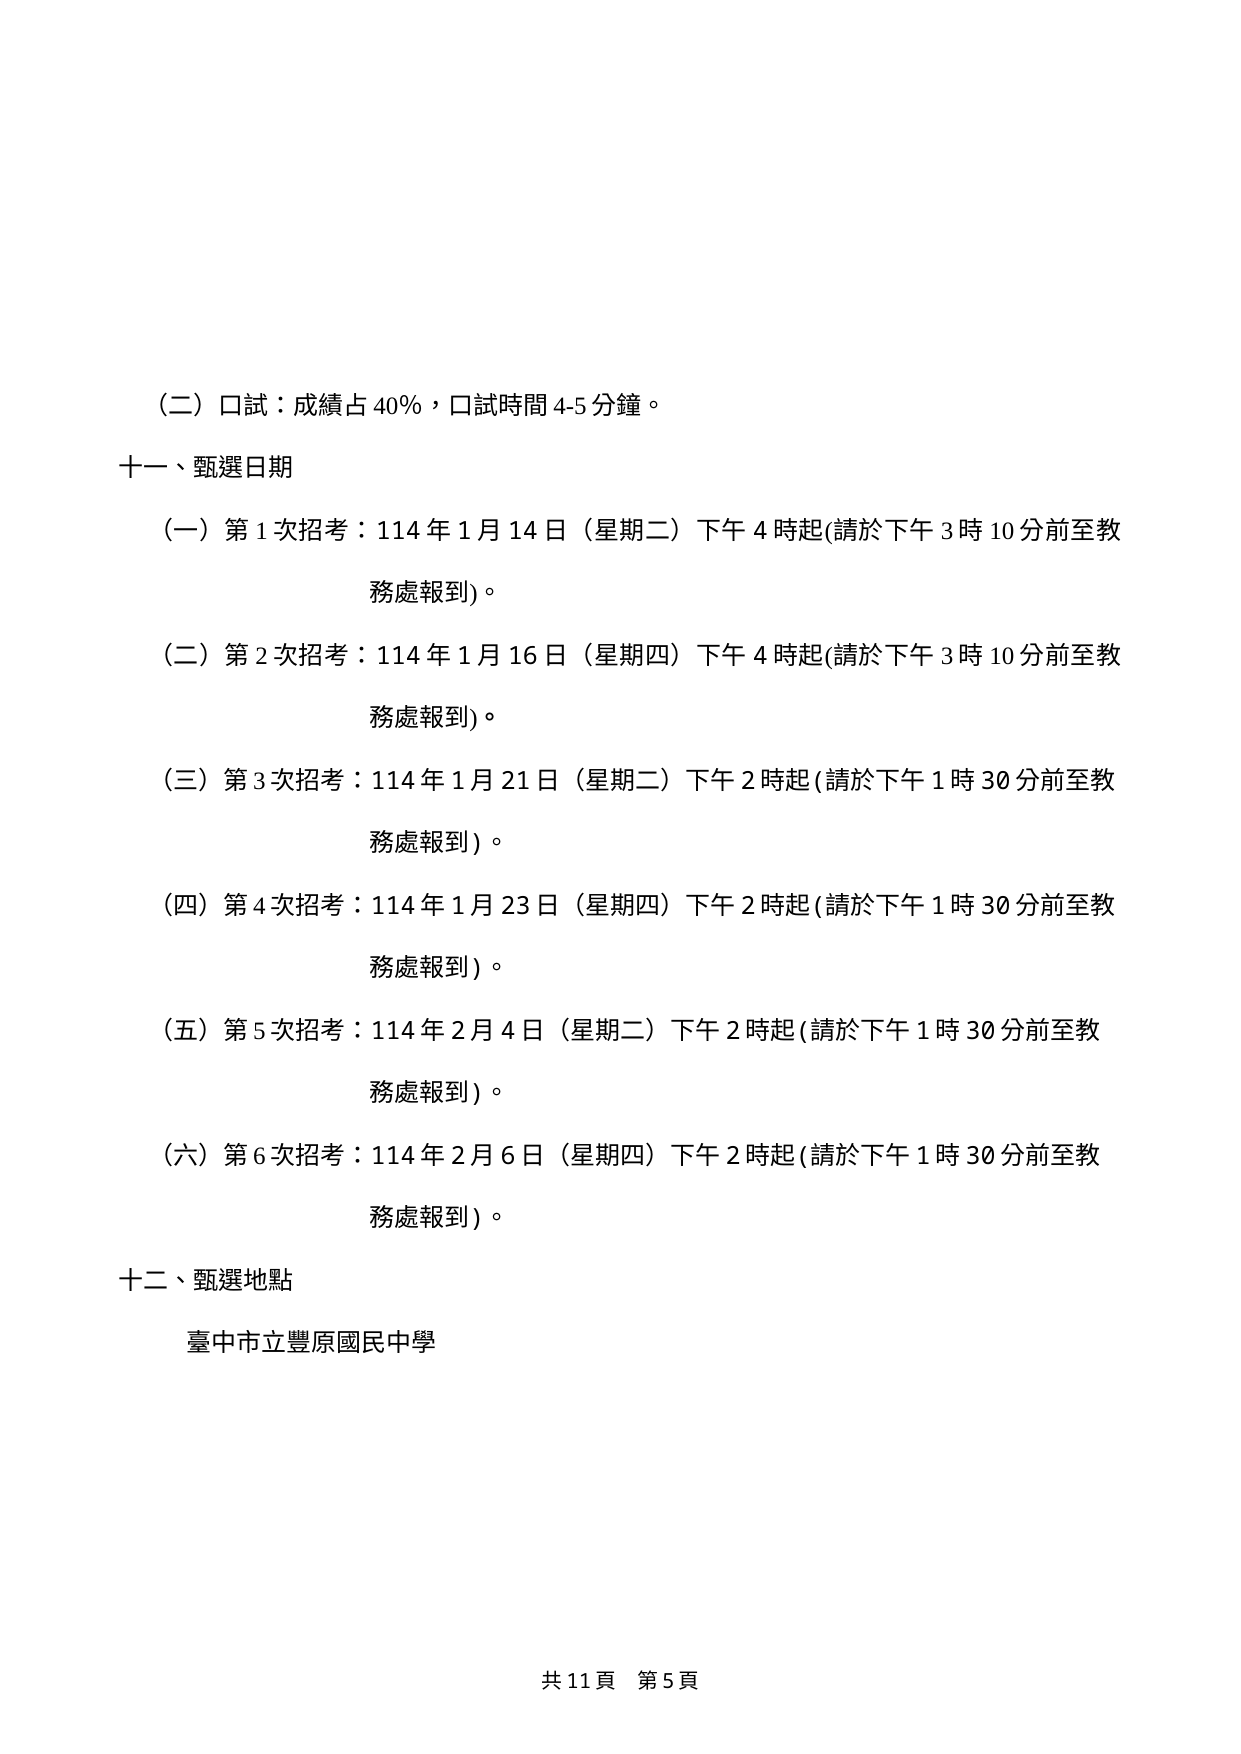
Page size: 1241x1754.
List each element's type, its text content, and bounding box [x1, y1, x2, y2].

text （二）第2次招考：114年1月16日（星期四）下午4時起(請於下午3時10分前至教務處報到)。 [148, 612, 1122, 737]
text （二）口試：成績占40％，口試時間4-5分鐘。 [118, 362, 1122, 424]
text （五）第5次招考：114年2月4日（星期二）下午2時起(請於下午1時30分前至教務處報到)。 [148, 987, 1122, 1112]
text 臺中市立豐原國民中學 [186, 1299, 1122, 1362]
text 十一、甄選日期 [118, 424, 1122, 487]
text （四）第4次招考：114年1月23日（星期四）下午2時起(請於下午1時30分前至教務處報到)。 [148, 862, 1122, 987]
text 十二、甄選地點 [118, 1237, 1122, 1299]
text （一）第1次招考：114年1月14日（星期二）下午4時起(請於下午3時10分前至教務處報到)。 [148, 487, 1122, 612]
text （三）第3次招考：114年1月21日（星期二）下午2時起(請於下午1時30分前至教務處報到)。 [148, 737, 1122, 862]
text （六）第6次招考：114年2月6日（星期四）下午2時起(請於下午1時30分前至教務處報到)。 [148, 1112, 1122, 1237]
